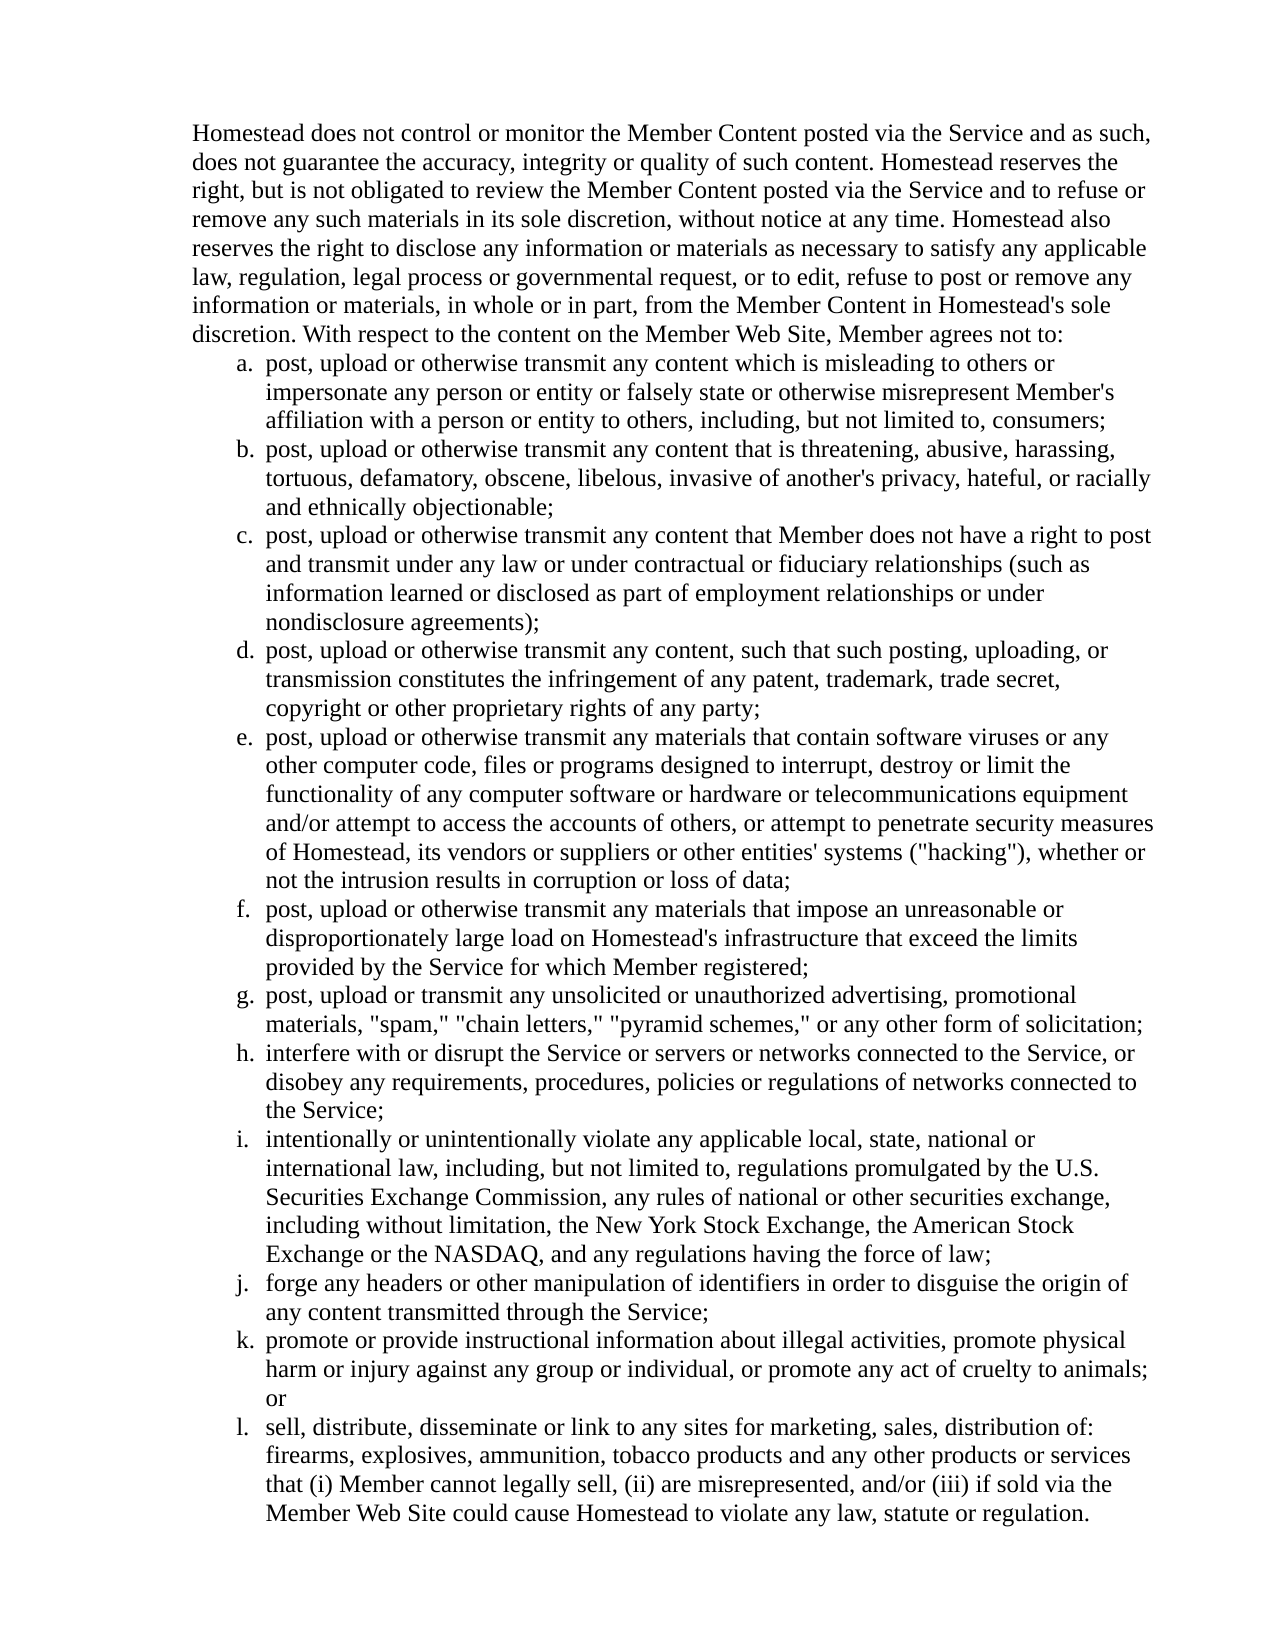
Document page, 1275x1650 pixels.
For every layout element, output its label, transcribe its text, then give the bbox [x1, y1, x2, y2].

list post, upload or otherwise transmit any materials that contain software viruses or any other computer code, files or programs designed to interrupt, destroy or limit the functionality of any computer software or hardware or telecommunications equipment and/or attempt to access the accounts of others, or attempt to penetrate security measures of Homestead, its vendors or suppliers or other entities' systems ("hacking"), whether or not the intrusion results in corruption or loss of data; [236, 722, 1157, 894]
list interfere with or disrupt the Service or servers or networks connected to the Service, or disobey any requirements, procedures, policies or regulations of networks connected to the Service; [236, 1038, 1157, 1124]
list intentionally or unintentionally violate any applicable local, state, national or international law, including, but not limited to, regulations promulgated by the U.S. Securities Exchange Commission, any rules of national or other securities exchange, including without limitation, the New York Stock Exchange, the American Stock Exchange or the NASDAQ, and any regulations having the force of law; [236, 1124, 1157, 1268]
list post, upload or otherwise transmit any content, such that such posting, uploading, or transmission constitutes the infringement of any patent, trademark, trade secret, copyright or other proprietary rights of any party; [236, 636, 1157, 722]
list post, upload or otherwise transmit any content which is misleading to others or impersonate any person or entity or falsely state or otherwise misrepresent Member's affiliation with a person or entity to others, including, but not limited to, consumers; [236, 348, 1157, 434]
list post, upload or otherwise transmit any content that Member does not have a right to post and transmit under any law or under contractual or fiduciary relationships (such as information learned or disclosed as part of employment relationships or under nondisclosure agreements); [236, 521, 1157, 636]
list post, upload or otherwise transmit any content that is threatening, abusive, harassing, tortuous, defamatory, obscene, libelous, invasive of another's privacy, hateful, or racially and ethnically objectionable; [236, 434, 1157, 521]
list promote or provide instructional information about illegal activities, promote physical harm or injury against any group or individual, or promote any act of cruelty to animals; or [236, 1326, 1157, 1412]
list post, upload or transmit any unsolicited or unauthorized advertising, promotional materials, "spam," "chain letters," "pyramid schemes," or any other form of solicitation; [236, 981, 1157, 1038]
list post, upload or otherwise transmit any materials that impose an unreasonable or disproportionately large load on Homestead's infrastructure that exceed the limits provided by the Service for which Member registered; [236, 894, 1157, 981]
list sell, distribute, disseminate or link to any sites for marketing, sales, distribution of: firearms, explosives, ammunition, tobacco products and any other products or services that (i) Member cannot legally sell, (ii) are misrepresented, and/or (iii) if sold via the Member Web Site could cause Homestead to violate any law, statute or regulation. [236, 1412, 1157, 1527]
list Homestead does not control or monitor the Member Content posted via the Service and as such, does not guarantee the accuracy, integrity or quality of such content. Homestead reserves the right, but is not obligated to review the Member Content posted via the Service and to refuse or remove any such materials in its sole discretion, without notice at any time. Homestead also reserves the right to disclose any information or materials as necessary to satisfy any applicable law, regulation, legal process or governmental request, or to edit, refuse to post or remove any information or materials, in whole or in part, from the Member Content in Homestead's sole discretion. With respect to the content on the Member Web Site, Member agrees not to: [162, 118, 1157, 348]
list forge any headers or other manipulation of identifiers in order to disguise the origin of any content transmitted through the Service; [236, 1268, 1157, 1326]
